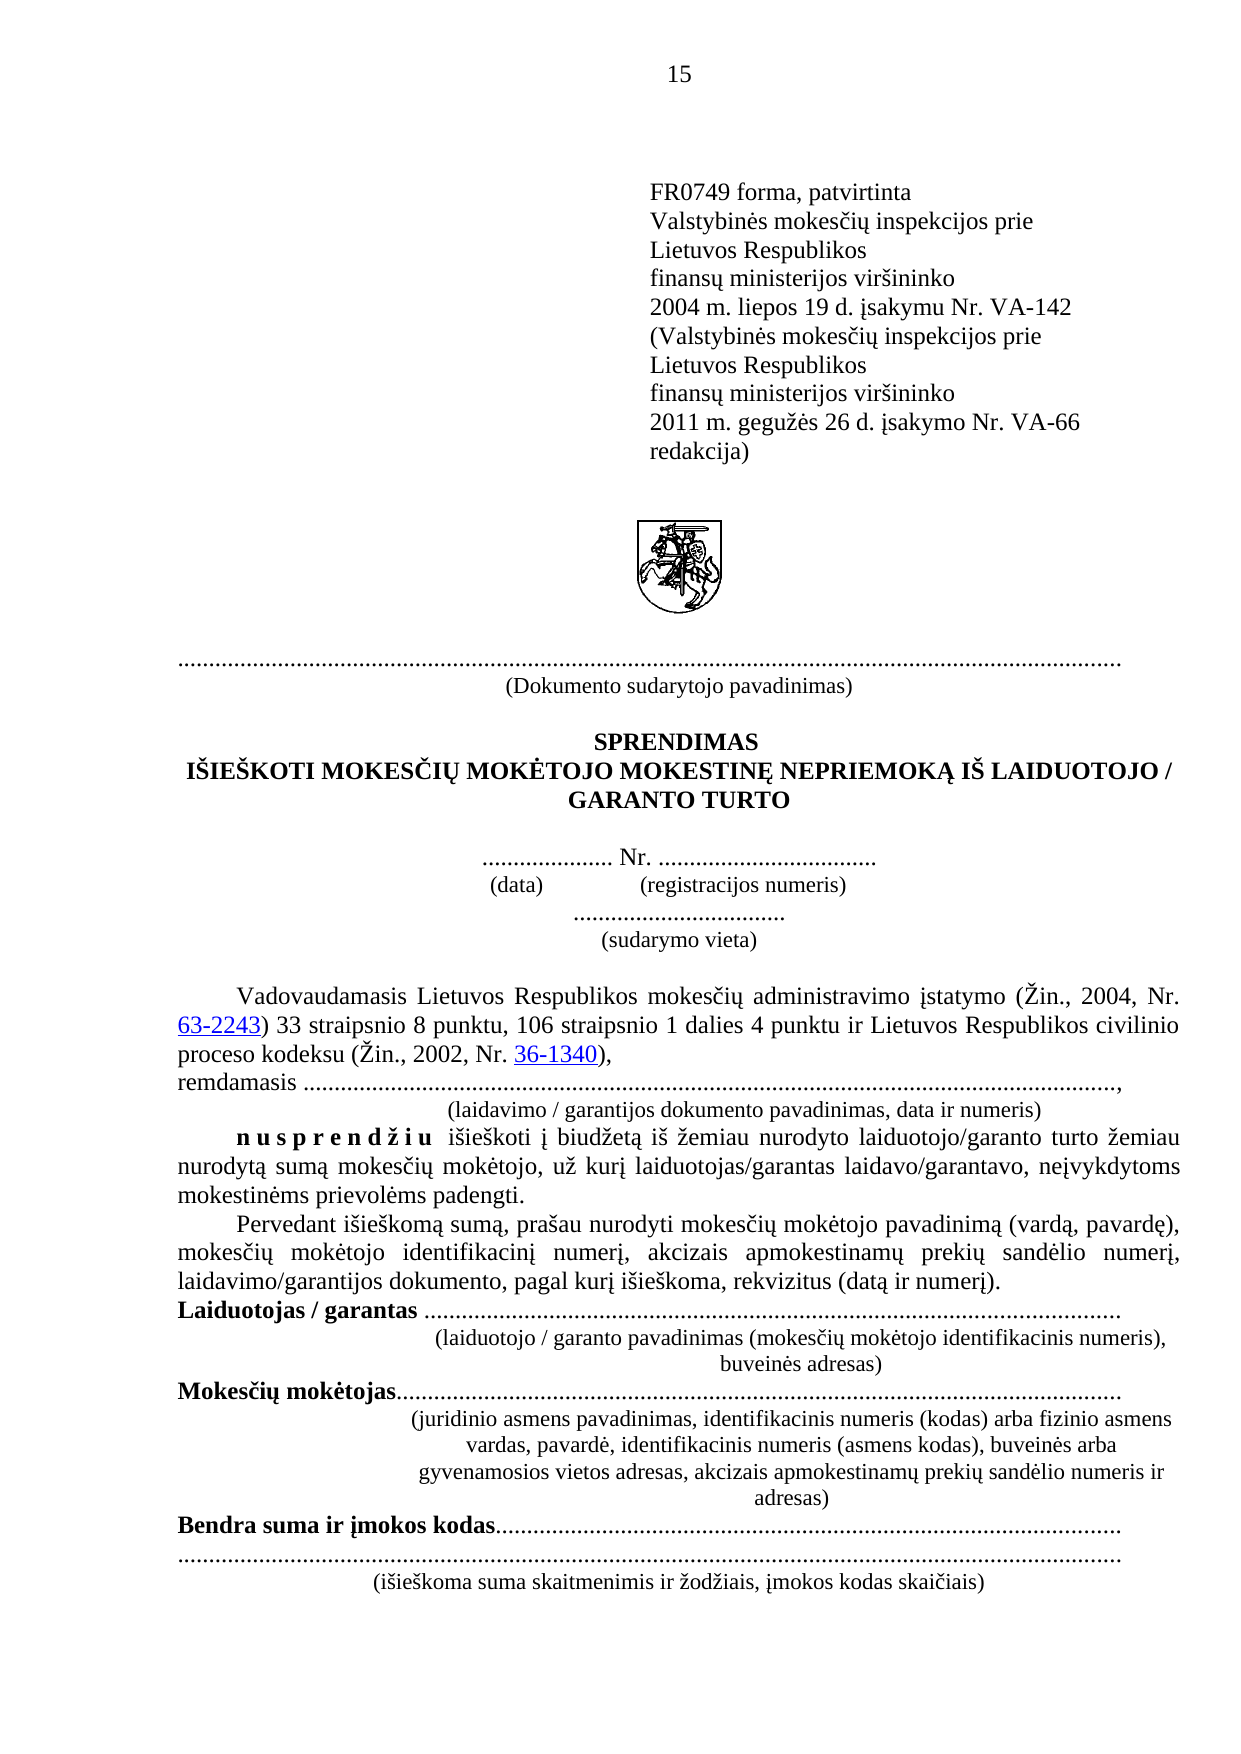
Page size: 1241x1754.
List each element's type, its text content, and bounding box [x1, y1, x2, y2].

text Pervedant išieškomą sumą, prašau nurodyti mokesčių mokėtojo pavadinimą (vardą, pavardę), mokesčių mokėtojo identifikacinį numerį, akcizais apmokestinamų prekių sandėlio numerį, laidavimo/garantijos dokumento, pagal kurį išieškoma, rekvizitus (datą ir numerį). [177, 1209, 1181, 1295]
text (laidavimo / garantijos dokumento pavadinimas, data ir numeris) [308, 1096, 1181, 1122]
text Lietuvos Respublikos [649, 235, 1181, 263]
text FR0749 forma, patvirtinta [649, 177, 1181, 206]
text Valstybinės mokesčių inspekcijos prie [649, 206, 1181, 235]
text Lietuvos Respublikos [649, 350, 1181, 378]
text Vadovaudamasis Lietuvos Respublikos mokesčių administravimo įstatymo (Žin., 2004, Nr. 63-2243) 33 straipsnio 8 punktu, 106 straipsnio 1 dalies 4 punktu ir Lietuvos Respublikos civilinio proceso kodeksu (Žin., 2002, Nr. 36-1340), [177, 981, 1181, 1067]
text finansų ministerijos viršininko [649, 263, 1181, 292]
text Bendra suma ir įmokos kodas [177, 1511, 1181, 1539]
text (išieškoma suma skaitmenimis ir žodžiais, įmokos kodas skaičiais) [177, 1568, 1181, 1594]
text .................................. [177, 897, 1181, 926]
text (Dokumento sudarytojo pavadinimas) [177, 672, 1181, 698]
text remdamasis . , [177, 1067, 1181, 1096]
text (herbas) [177, 493, 1181, 614]
text 2011 m. gegužės 26 d. įsakymo Nr. VA-66 redakcija) [649, 407, 1181, 465]
text (Valstybinės mokesčių inspekcijos prie [649, 321, 1181, 350]
text SPRENDIMAS IŠIEŠKOTI MOKESČIŲ MOKĖTOJO MOKESTINĘ NEPRIEMOKĄ IŠ LAIDUOTOJO / GARANTO TURTO [177, 727, 1181, 813]
text Mokesčių mokėtojas [177, 1376, 1181, 1405]
text . [177, 643, 1181, 672]
text (data) (registracijos numeris) [490, 871, 1181, 897]
text . [177, 1539, 1181, 1568]
text finansų ministerijos viršininko [649, 378, 1181, 407]
text Laiduotojas / garantas . [177, 1295, 1181, 1324]
text (juridinio asmens pavadinimas, identifikacinis numeris (kodas) arba fizinio asmens vardas, pavardė, identifikacinis numeris (asmens kodas), buveinės arba gyvenamosios vietos adresas, akcizais apmokestinamų prekių sandėlio numeris ir adresas) [402, 1405, 1181, 1511]
text nusprendžiu išieškoti į biudžetą iš žemiau nurodyto laiduotojo/garanto turto žemiau nurodytą sumą mokesčių mokėtojo, už kurį laiduotojas/garantas laidavo/garantavo, neįvykdytoms mokestinėms prievolėms padengti. [177, 1122, 1181, 1209]
text (sudarymo vieta) [177, 926, 1181, 952]
text (laiduotojo / garanto pavadinimas (mokesčių mokėtojo identifikacinis numeris), buveinės adresas) [421, 1324, 1181, 1376]
text ..................... Nr. ................................... [177, 842, 1181, 871]
text 2004 m. liepos 19 d. įsakymu Nr. VA-142 [649, 292, 1181, 321]
